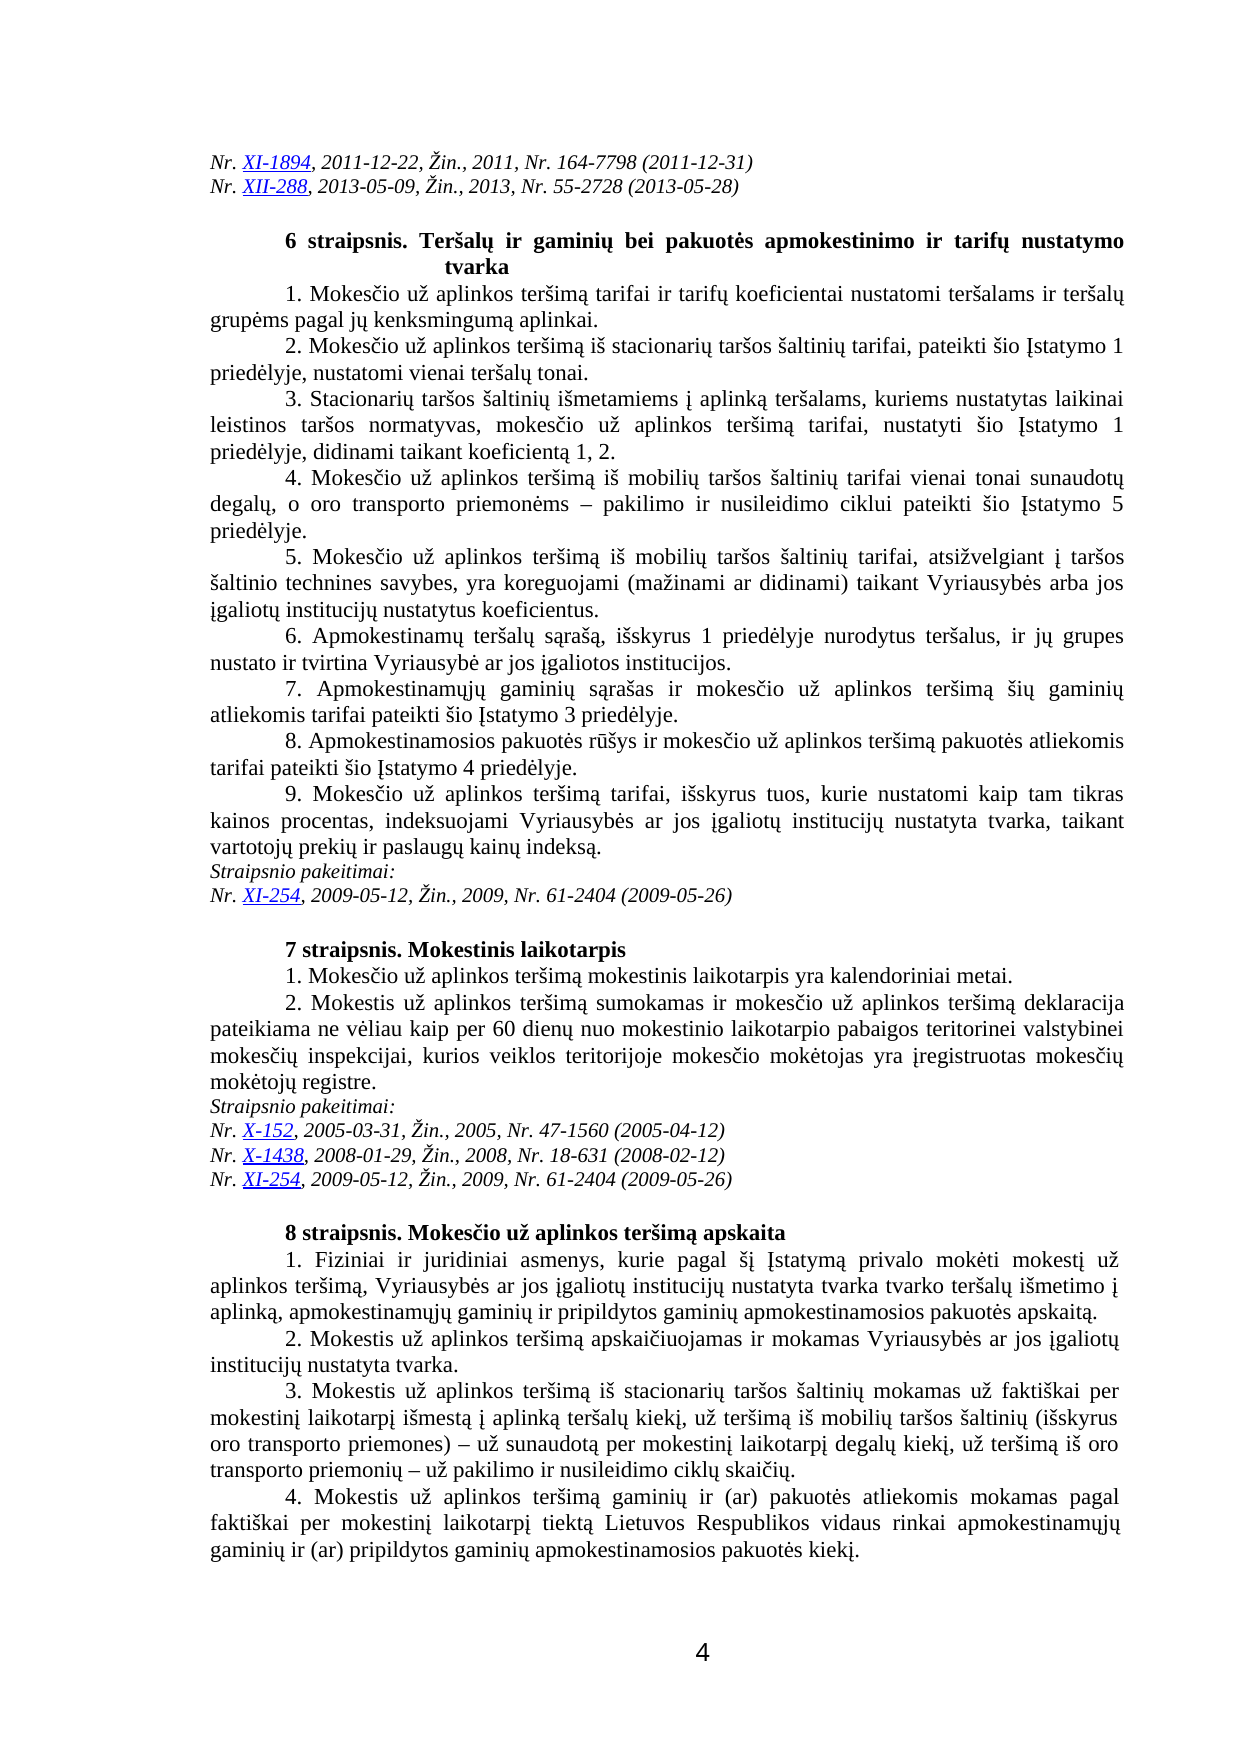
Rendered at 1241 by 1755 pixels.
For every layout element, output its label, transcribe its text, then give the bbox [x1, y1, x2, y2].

text Nr. X-1438, 2008-01-29, Žin., 2008, Nr. 18-631 (2008-02-12) [210, 1142, 1120, 1167]
text 9. Mokesčio už aplinkos teršimą tarifai, išskyrus tuos, kurie nustatomi kaip tam tikras kainos procentas, indeksuojami Vyriausybės ar jos įgaliotų institucijų nustatyta tvarka, taikant vartotojų prekių ir paslaugų kainų indeksą. [210, 780, 1126, 859]
text Nr. XI-1894, 2011-12-22, Žin., 2011, Nr. 164-7798 (2011-12-31) [210, 150, 1126, 174]
text 2. Mokestis už aplinkos teršimą apskaičiuojamas ir mokamas Vyriausybės ar jos įgaliotų institucijų nustatyta tvarka. [210, 1325, 1120, 1377]
text Straipsnio pakeitimai: [210, 1094, 1120, 1118]
text 5. Mokesčio už aplinkos teršimą iš mobilių taršos šaltinių tarifai, atsižvelgiant į taršos šaltinio technines savybes, yra koreguojami (mažinami ar didinami) taikant Vyriausybės arba jos įgaliotų institucijų nustatytus koeficientus. [210, 543, 1126, 622]
text 1. Mokesčio už aplinkos teršimą tarifai ir tarifų koeficientai nustatomi teršalams ir teršalų grupėms pagal jų kenksmingumą aplinkai. [210, 279, 1126, 332]
text 6 straipsnis. Teršalų ir gaminių bei pakuotės apmokestinimo ir tarifų nustatymo tvarka [285, 227, 1126, 279]
text 2. Mokestis už aplinkos teršimą sumokamas ir mokesčio už aplinkos teršimą deklaracija pateikiama ne vėliau kaip per 60 dienų nuo mokestinio laikotarpio pabaigos teritorinei valstybinei mokesčių inspekcijai, kurios veiklos teritorijoje mokesčio mokėtojas yra įregistruotas mokesčių mokėtojų registre. [210, 989, 1126, 1094]
text 1. Mokesčio už aplinkos teršimą mokestinis laikotarpis yra kalendoriniai metai. [210, 963, 1120, 989]
text 8. Apmokestinamosios pakuotės rūšys ir mokesčio už aplinkos teršimą pakuotės atliekomis tarifai pateikti šio Įstatymo 4 priedėlyje. [210, 728, 1126, 780]
text 2. Mokesčio už aplinkos teršimą iš stacionarių taršos šaltinių tarifai, pateikti šio Įstatymo 1 priedėlyje, nustatomi vienai teršalų tonai. [210, 332, 1126, 385]
text Nr. XII-288, 2013-05-09, Žin., 2013, Nr. 55-2728 (2013-05-28) [210, 174, 1126, 198]
text Nr. XI-254, 2009-05-12, Žin., 2009, Nr. 61-2404 (2009-05-26) [210, 1167, 1120, 1191]
text 7. Apmokestinamųjų gaminių sąrašas ir mokesčio už aplinkos teršimą šių gaminių atliekomis tarifai pateikti šio Įstatymo 3 priedėlyje. [210, 675, 1126, 728]
text Straipsnio pakeitimai: [210, 859, 1126, 883]
text 3. Stacionarių taršos šaltinių išmetamiems į aplinką teršalams, kuriems nustatytas laikinai leistinos taršos normatyvas, mokesčio už aplinkos teršimą tarifai, nustatyti šio Įstatymo 1 priedėlyje, didinami taikant koeficientą 1, 2. [210, 385, 1126, 464]
text 8 straipsnis. Mokesčio už aplinkos teršimą apskaita [210, 1219, 1120, 1246]
text 7 straipsnis. Mokestinis laikotarpis [210, 936, 1120, 963]
text 1. Fiziniai ir juridiniai asmenys, kurie pagal šį Įstatymą privalo mokėti mokestį už aplinkos teršimą, Vyriausybės ar jos įgaliotų institucijų nustatyta tvarka tvarko teršalų išmetimo į aplinką, apmokestinamųjų gaminių ir pripildytos gaminių apmokestinamosios pakuotės apskaitą. [210, 1246, 1120, 1325]
text Nr. XI-254, 2009-05-12, Žin., 2009, Nr. 61-2404 (2009-05-26) [210, 883, 1120, 907]
text 3. Mokestis už aplinkos teršimą iš stacionarių taršos šaltinių mokamas už faktiškai per mokestinį laikotarpį išmestą į aplinką teršalų kiekį, už teršimą iš mobilių taršos šaltinių (išskyrus oro transporto priemones) – už sunaudotą per mokestinį laikotarpį degalų kiekį, už teršimą iš oro transporto priemonių – už pakilimo ir nusileidimo ciklų skaičių. [210, 1377, 1120, 1483]
text 4. Mokestis už aplinkos teršimą gaminių ir (ar) pakuotės atliekomis mokamas pagal faktiškai per mokestinį laikotarpį tiektą Lietuvos Respublikos vidaus rinkai apmokestinamųjų gaminių ir (ar) pripildytos gaminių apmokestinamosios pakuotės kiekį. [210, 1483, 1120, 1562]
text 6. Apmokestinamų teršalų sąrašą, išskyrus 1 priedėlyje nurodytus teršalus, ir jų grupes nustato ir tvirtina Vyriausybė ar jos įgaliotos institucijos. [210, 622, 1126, 675]
text Nr. X-152, 2005-03-31, Žin., 2005, Nr. 47-1560 (2005-04-12) [210, 1118, 1120, 1142]
text 4. Mokesčio už aplinkos teršimą iš mobilių taršos šaltinių tarifai vienai tonai sunaudotų degalų, o oro transporto priemonėms – pakilimo ir nusileidimo ciklui pateikti šio Įstatymo 5 priedėlyje. [210, 464, 1126, 543]
